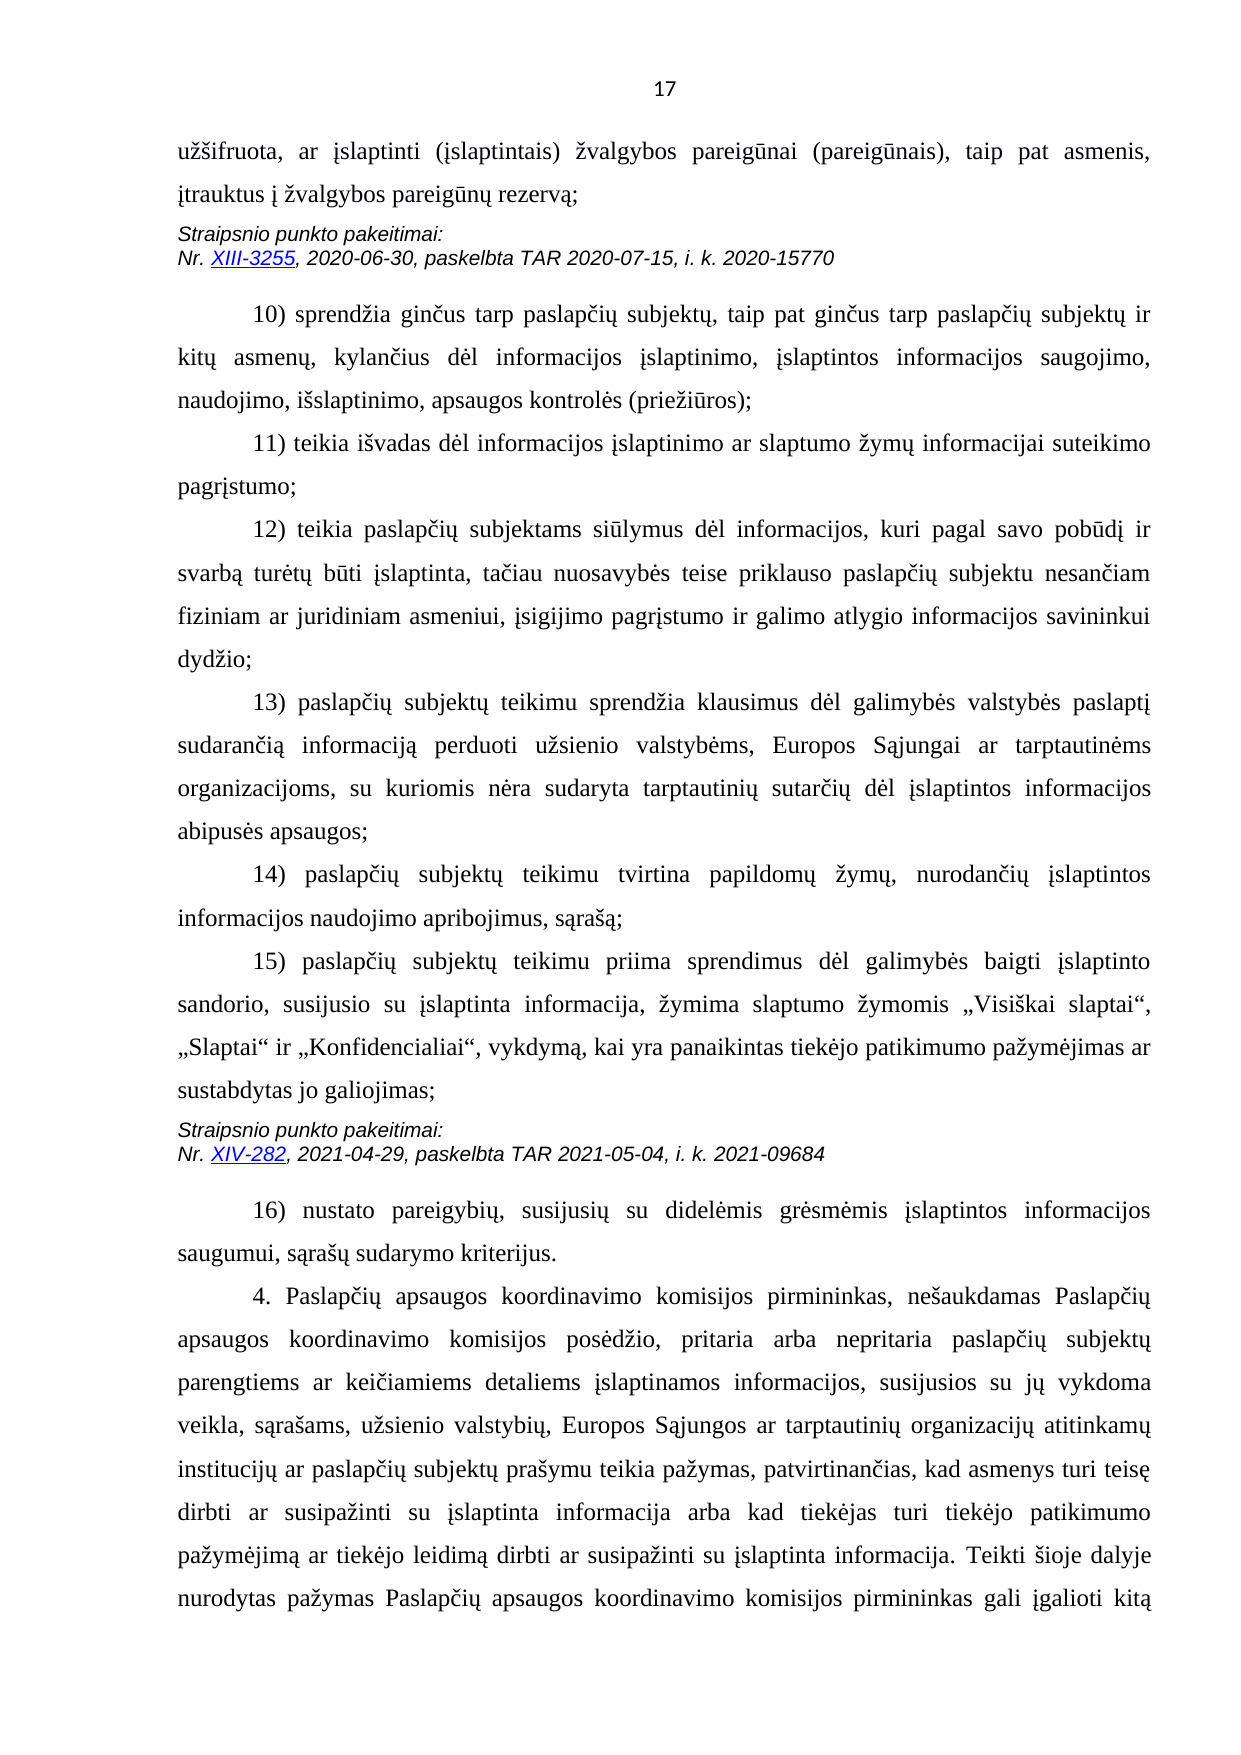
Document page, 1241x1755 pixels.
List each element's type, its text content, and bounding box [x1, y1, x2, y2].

text 15) paslapčių subjektų teikimu priima sprendimus dėl galimybės baigti įslaptinto sandorio, susijusio su įslaptinta informacija, žymima slaptumo žymomis „Visiškai slaptai“, „Slaptai“ ir „Konfidencialiai“, vykdymą, kai yra panaikintas tiekėjo patikimumo pažymėjimas ar sustabdytas jo galiojimas; [177, 946, 1152, 1104]
text 4. Paslapčių apsaugos koordinavimo komisijos pirmininkas, nešaukdamas Paslapčių apsaugos koordinavimo komisijos posėdžio, pritaria arba nepritaria paslapčių subjektų parengtiems ar keičiamiems detaliems įslaptinamos informacijos, susijusios su jų vykdoma veikla, sąrašams, užsienio valstybių, Europos Sąjungos ar tarptautinių organizacijų atitinkamų institucijų ar paslapčių subjektų prašymu teikia pažymas, patvirtinančias, kad asmenys turi teisę dirbti ar susipažinti su įslaptinta informacija arba kad tiekėjas turi tiekėjo patikimumo pažymėjimą ar tiekėjo leidimą dirbti ar susipažinti su įslaptinta informacija. Teikti šioje dalyje nurodytas pažymas Paslapčių apsaugos koordinavimo komisijos pirmininkas gali įgalioti kitą [177, 1281, 1152, 1612]
text 16) nustato pareigybių, susijusių su didelėmis grėsmėmis įslaptintos informacijos saugumui, sąrašų sudarymo kriterijus. [177, 1195, 1152, 1267]
text Straipsnio punkto pakeitimai: [177, 1118, 1152, 1142]
text 13) paslapčių subjektų teikimu sprendžia klausimus dėl galimybės valstybės paslaptį sudarančią informaciją perduoti užsienio valstybėms, Europos Sąjungai ar tarptautinėms organizacijoms, su kuriomis nėra sudaryta tarptautinių sutarčių dėl įslaptintos informacijos abipusės apsaugos; [177, 687, 1152, 845]
text Nr. XIV-282, 2021-04-29, paskelbta TAR 2021-05-04, i. k. 2021-09684 [177, 1142, 1152, 1166]
text 14) paslapčių subjektų teikimu tvirtina papildomų žymų, nurodančių įslaptintos informacijos naudojimo apribojimus, sąrašą; [177, 859, 1152, 931]
text Nr. XIII-3255, 2020-06-30, paskelbta TAR 2020-07-15, i. k. 2020-15770 [177, 246, 1152, 270]
text 10) sprendžia ginčus tarp paslapčių subjektų, taip pat ginčus tarp paslapčių subjektų ir kitų asmenų, kylančius dėl informacijos įslaptinimo, įslaptintos informacijos saugojimo, naudojimo, išslaptinimo, apsaugos kontrolės (priežiūros); [177, 299, 1152, 414]
text Straipsnio punkto pakeitimai: [177, 222, 1152, 246]
text užšifruota, ar įslaptinti (įslaptintais) žvalgybos pareigūnai (pareigūnais), taip pat asmenis, įtrauktus į žvalgybos pareigūnų rezervą; [177, 136, 1152, 208]
text 11) teikia išvadas dėl informacijos įslaptinimo ar slaptumo žymų informacijai suteikimo pagrįstumo; [177, 428, 1152, 500]
text 12) teikia paslapčių subjektams siūlymus dėl informacijos, kuri pagal savo pobūdį ir svarbą turėtų būti įslaptinta, tačiau nuosavybės teise priklauso paslapčių subjektu nesančiam fiziniam ar juridiniam asmeniui, įsigijimo pagrįstumo ir galimo atlygio informacijos savininkui dydžio; [177, 514, 1152, 673]
